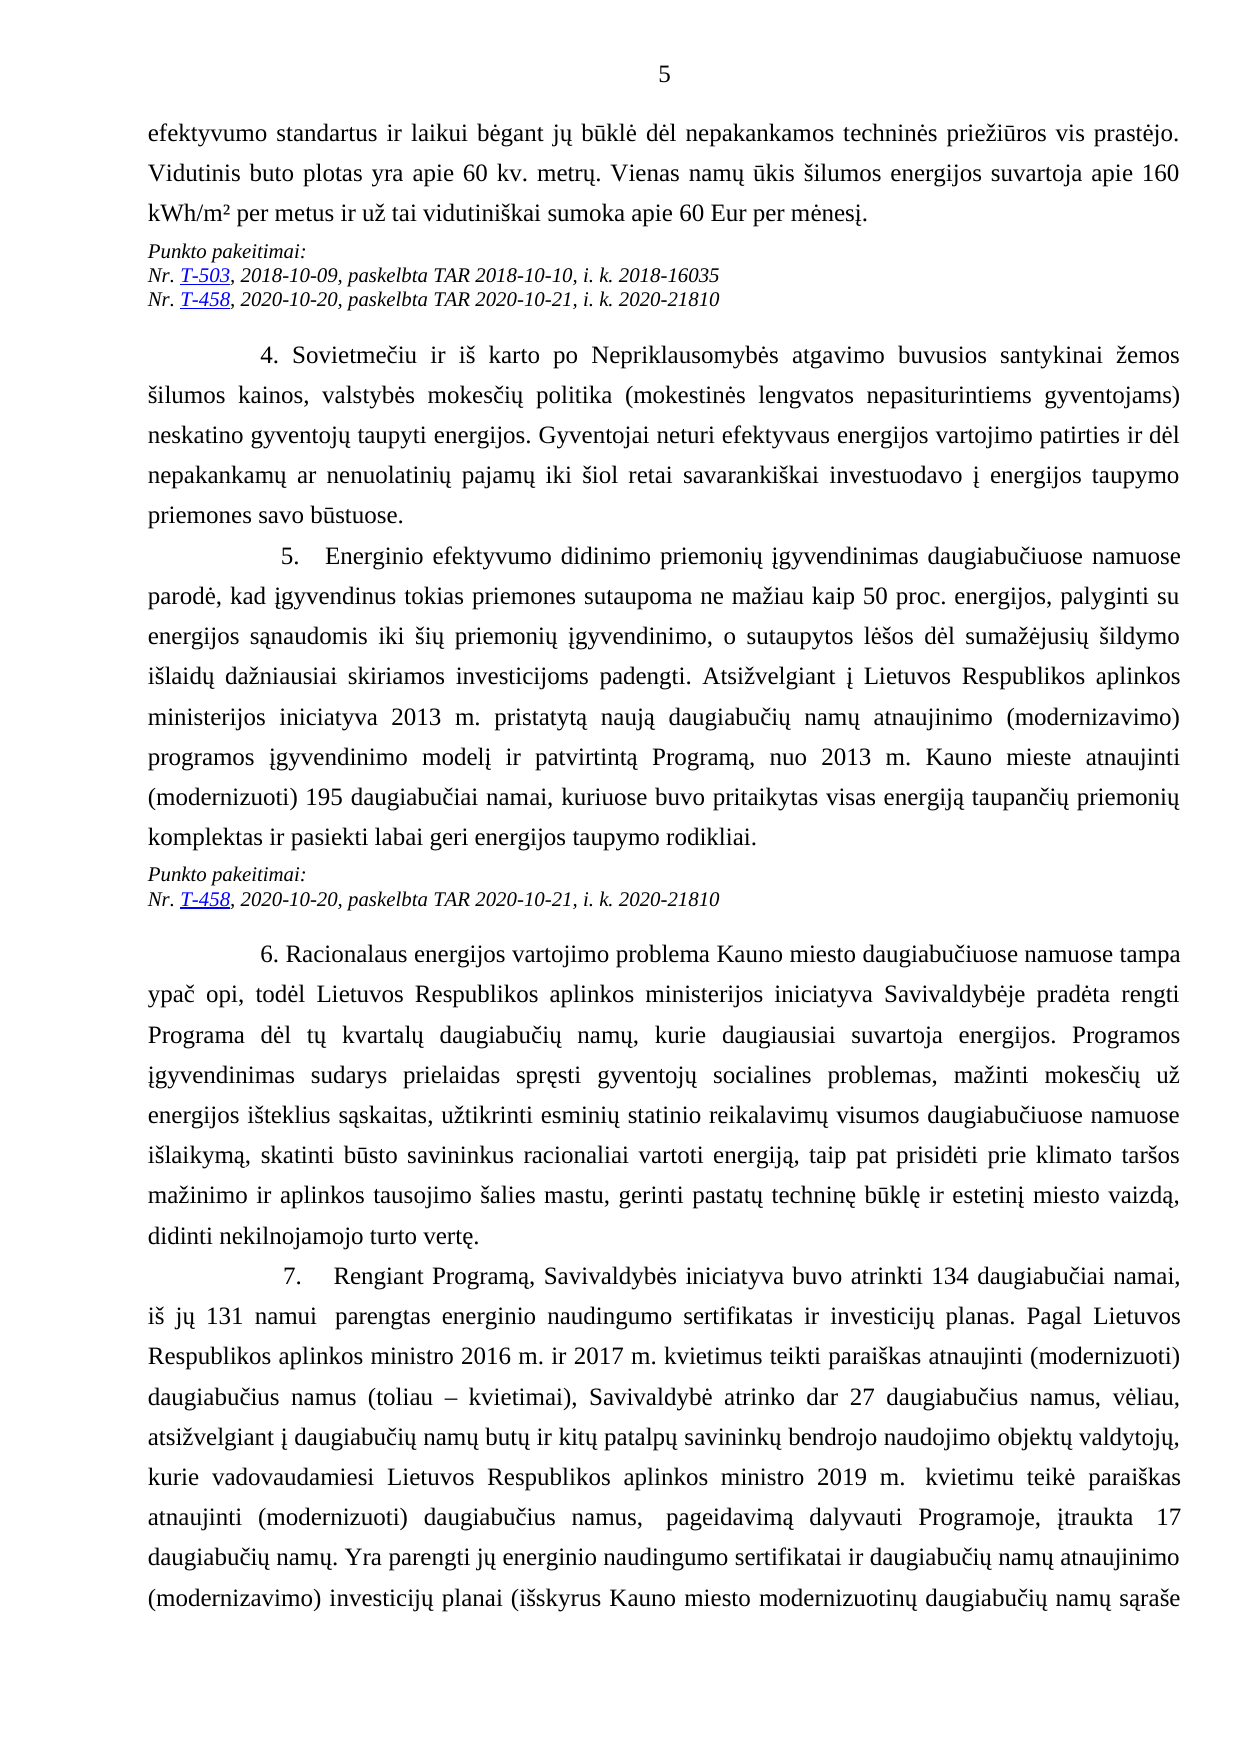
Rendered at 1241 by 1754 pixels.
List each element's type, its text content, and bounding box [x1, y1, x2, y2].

text 7. Rengiant Programą, Savivaldybės iniciatyva buvo atrinkti 134 daugiabučiai namai, iš jų 131 namui parengtas energinio naudingumo sertifikatas ir investicijų planas. Pagal Lietuvos Respublikos aplinkos ministro 2016 m. ir 2017 m. kvietimus teikti paraiškas atnaujinti (modernizuoti) daugiabučius namus (toliau – kvietimai), Savivaldybė atrinko dar 27 daugiabučius namus, vėliau, atsižvelgiant į daugiabučių namų butų ir kitų patalpų savininkų bendrojo naudojimo objektų valdytojų, kurie vadovaudamiesi Lietuvos Respublikos aplinkos ministro 2019 m. kvietimu teikė paraiškas atnaujinti (modernizuoti) daugiabučius namus, pageidavimą dalyvauti Programoje, įtraukta 17 daugiabučių namų. Yra parengti jų energinio naudingumo sertifikatai ir daugiabučių namų atnaujinimo (modernizavimo) investicijų planai (išskyrus Kauno miesto modernizuotinų daugiabučių namų sąraše [148, 1261, 1181, 1611]
text 4. Sovietmečiu ir iš karto po Nepriklausomybės atgavimo buvusios santykinai žemos šilumos kainos, valstybės mokesčių politika (mokestinės lengvatos nepasiturintiems gyventojams) neskatino gyventojų taupyti energijos. Gyventojai neturi efektyvaus energijos vartojimo patirties ir dėl nepakankamų ar nenuolatinių pajamų iki šiol retai savarankiškai investuodavo į energijos taupymo priemones savo būstuose. [148, 340, 1181, 529]
text Nr. T-503, 2018-10-09, paskelbta TAR 2018-10-10, i. k. 2018-16035 [148, 263, 1181, 287]
text 5. Energinio efektyvumo didinimo priemonių įgyvendinimas daugiabučiuose namuose parodė, kad įgyvendinus tokias priemones sutaupoma ne mažiau kaip 50 proc. energijos, palyginti su energijos sąnaudomis iki šių priemonių įgyvendinimo, o sutaupytos lėšos dėl sumažėjusių šildymo išlaidų dažniausiai skiriamos investicijoms padengti. Atsižvelgiant į Lietuvos Respublikos aplinkos ministerijos iniciatyva 2013 m. pristatytą naują daugiabučių namų atnaujinimo (modernizavimo) programos įgyvendinimo modelį ir patvirtintą Programą, nuo 2013 m. Kauno mieste atnaujinti (modernizuoti) 195 daugiabučiai namai, kuriuose buvo pritaikytas visas energiją taupančių priemonių komplektas ir pasiekti labai geri energijos taupymo rodikliai. [148, 541, 1181, 851]
text Nr. T-458, 2020-10-20, paskelbta TAR 2020-10-21, i. k. 2020-21810 [148, 287, 1181, 311]
text efektyvumo standartus ir laikui bėgant jų būklė dėl nepakankamos techninės priežiūros vis prastėjo. Vidutinis buto plotas yra apie 60 kv. metrų. Vienas namų ūkis šilumos energijos suvartoja apie 160 kWh/m² per metus ir už tai vidutiniškai sumoka apie 60 Eur per mėnesį. [148, 118, 1181, 227]
text Punkto pakeitimai: [148, 862, 1181, 886]
text Nr. T-458, 2020-10-20, paskelbta TAR 2020-10-21, i. k. 2020-21810 [148, 886, 1181, 911]
text 6. Racionalaus energijos vartojimo problema Kauno miesto daugiabučiuose namuose tampa ypač opi, todėl Lietuvos Respublikos aplinkos ministerijos iniciatyva Savivaldybėje pradėta rengti Programa dėl tų kvartalų daugiabučių namų, kurie daugiausiai suvartoja energijos. Programos įgyvendinimas sudarys prielaidas spręsti gyventojų socialines problemas, mažinti mokesčių už energijos išteklius sąskaitas, užtikrinti esminių statinio reikalavimų visumos daugiabučiuose namuose išlaikymą, skatinti būsto savininkus racionaliai vartoti energiją, taip pat prisidėti prie klimato taršos mažinimo ir aplinkos tausojimo šalies mastu, gerinti pastatų techninę būklę ir estetinį miesto vaizdą, didinti nekilnojamojo turto vertę. [148, 939, 1181, 1249]
text Punkto pakeitimai: [148, 239, 1181, 263]
